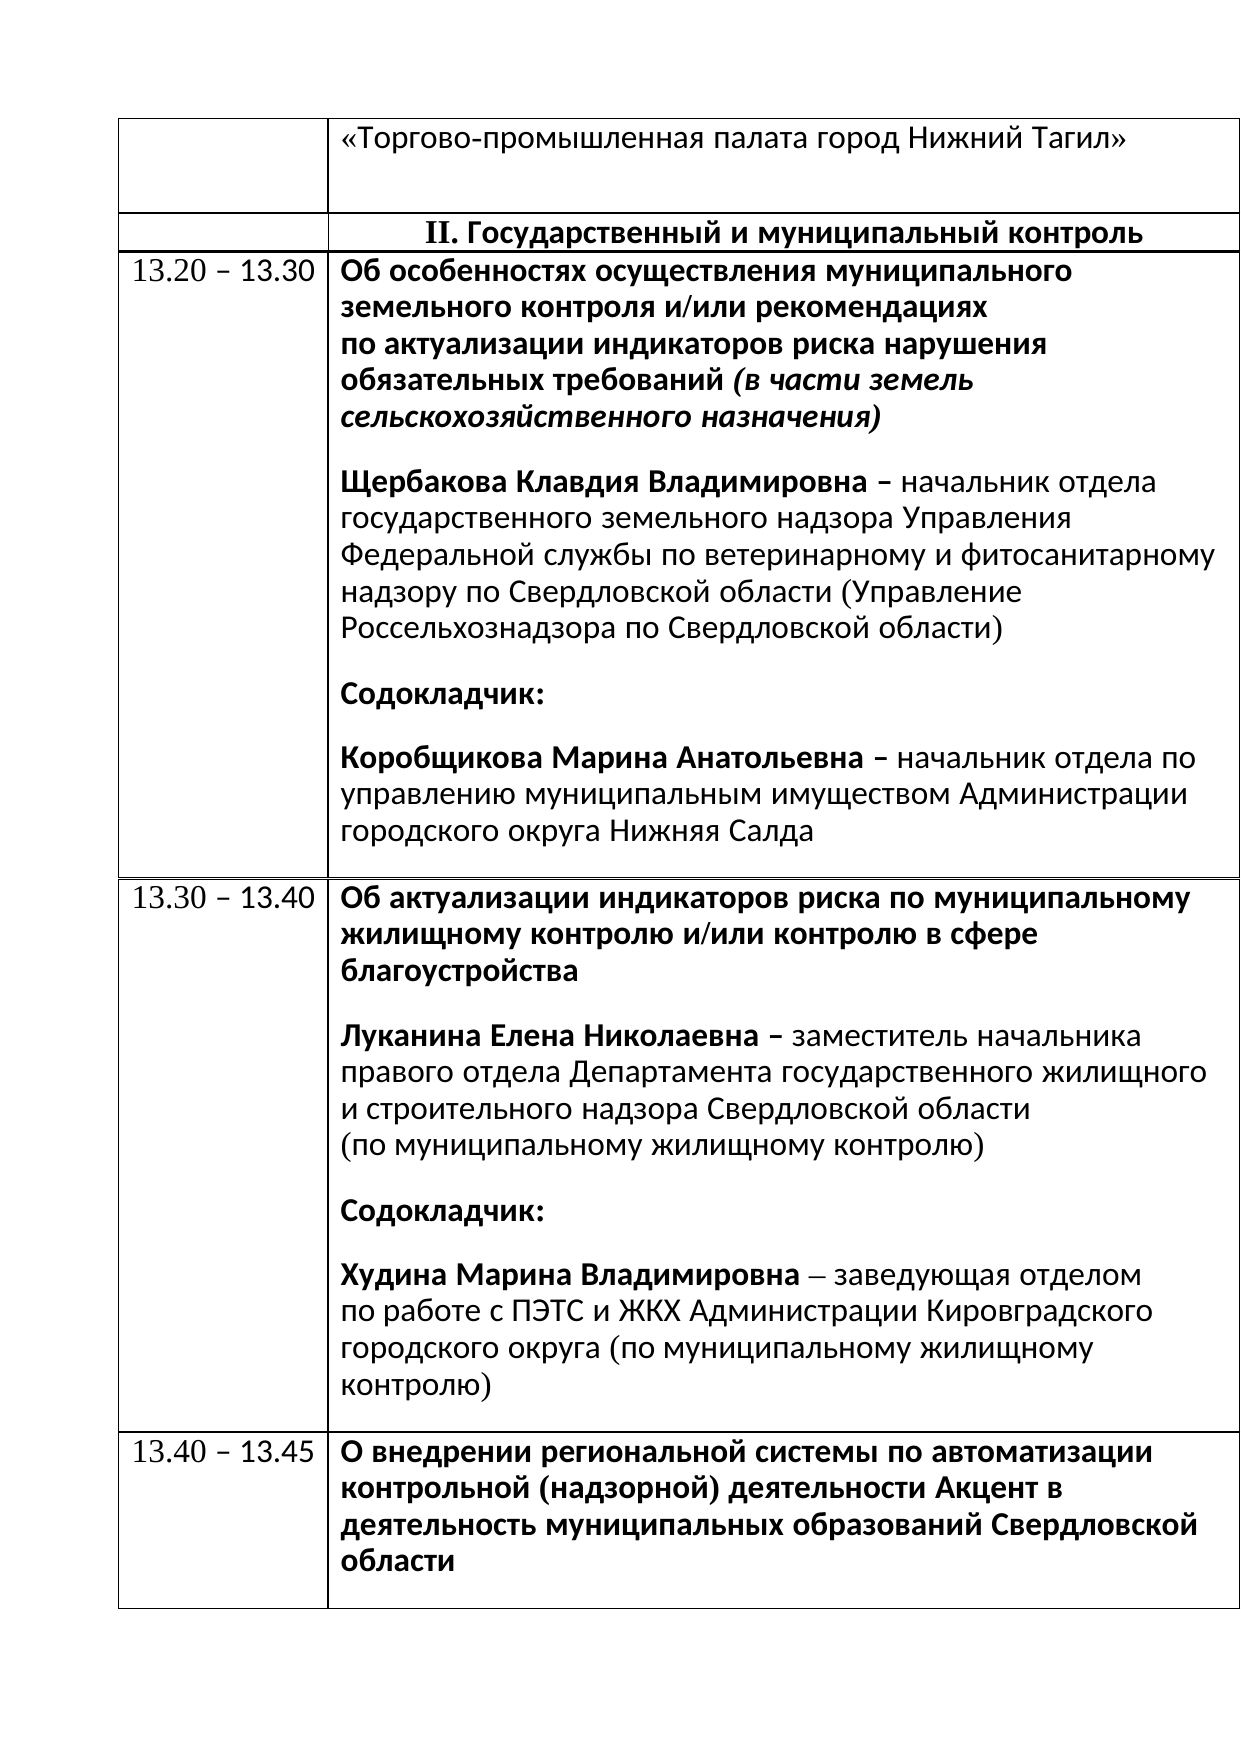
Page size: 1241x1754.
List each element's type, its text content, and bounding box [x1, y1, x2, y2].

table_cell 13.40 – 13.45 [119, 1433, 327, 1608]
table_cell Об актуализации индикаторов риска по муниципальному жилищному контролю и/или контролю в сфере благоустройства Луканина Елена Николаевна – заместитель начальника правого отдела Департамента государственного жилищного и строительного надзора Свердловской области (по муниципальному жилищному контролю) Содокладчик: Худина Марина Владимировна – заведующая отделом по работе с ПЭТС и ЖКХ Администрации Кировградского городского округа (по муниципальному жилищному контролю) [329, 880, 1239, 1431]
table_cell 13.20 – 13.30 [119, 253, 327, 877]
table_cell 13.30 – 13.40 [119, 880, 327, 1431]
table_cell О внедрении региональной системы по автоматизации контрольной (надзорной) деятельности Акцент в деятельность муниципальных образований Свердловской области [329, 1433, 1239, 1608]
table_cell [119, 214, 328, 250]
table_cell [119, 119, 327, 212]
table_cell «Торгово-промышленная палата город Нижний Тагил» [329, 119, 1239, 212]
table_cell Об особенностях осуществления муниципального земельного контроля и/или рекомендациях по актуализации индикаторов риска нарушения обязательных требований (в части земель сельскохозяйственного назначения) Щербакова Клавдия Владимировна – начальник отдела государственного земельного надзора Управления Федеральной службы по ветеринарному и фитосанитарному надзору по Свердловской области (Управление Россельхознадзора по Свердловской области) Содокладчик: Коробщикова Марина Анатольевна – начальник отдела по управлению муниципальным имуществом Администрации городского округа Нижняя Салда [329, 253, 1239, 877]
table_cell II. Государственный и муниципальный контроль [329, 214, 1239, 250]
